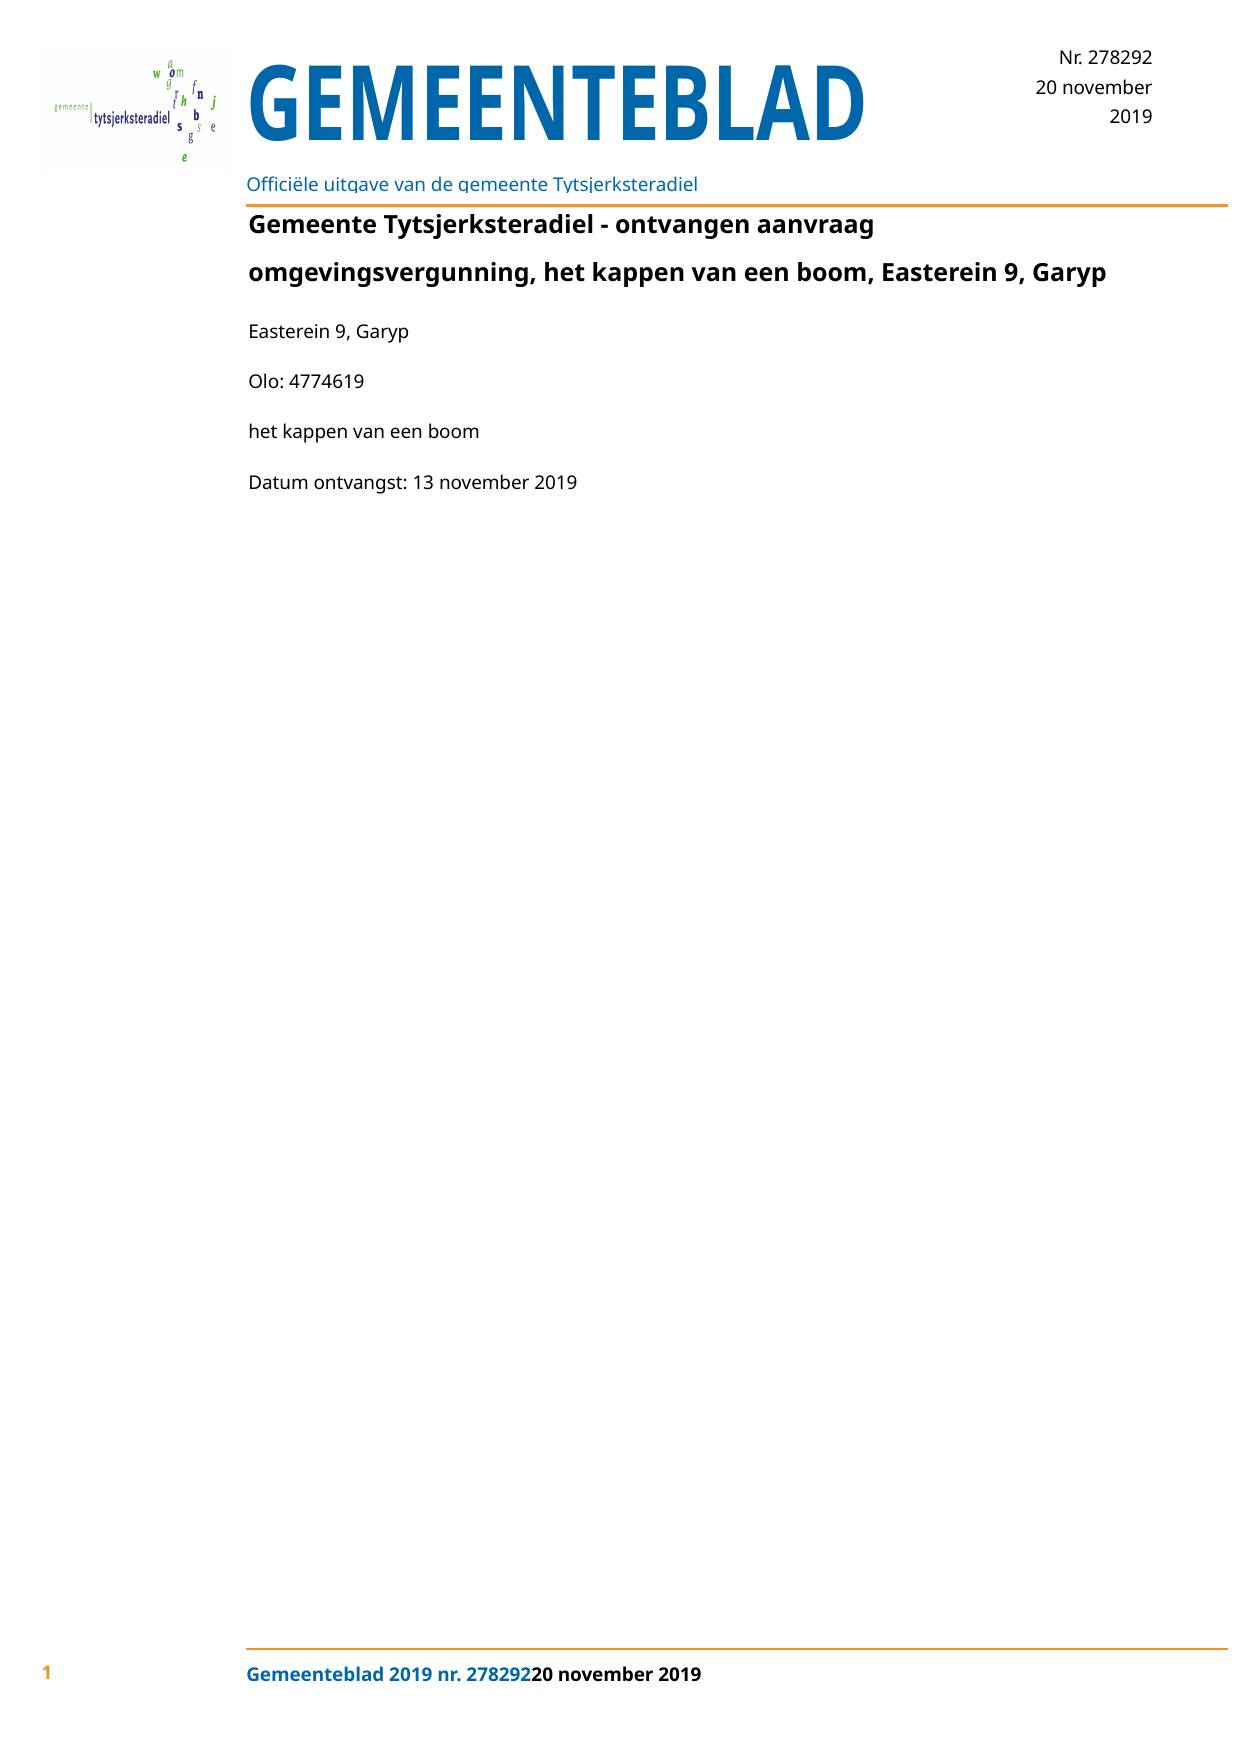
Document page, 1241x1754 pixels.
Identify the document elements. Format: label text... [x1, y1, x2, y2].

text Olo: 4774619 [248, 368, 1152, 394]
text Gemeente Tytsjerksteradiel - ontvangen aanvraag omgevingsvergunning, het kappen van een boom, Easterein 9, Garyp [248, 207, 1152, 288]
text het kappen van een boom [248, 419, 1152, 444]
text Easterein 9, Garyp [248, 318, 1152, 344]
picture [41, 47, 231, 172]
text Datum ontvangst: 13 november 2019 [248, 469, 1152, 495]
